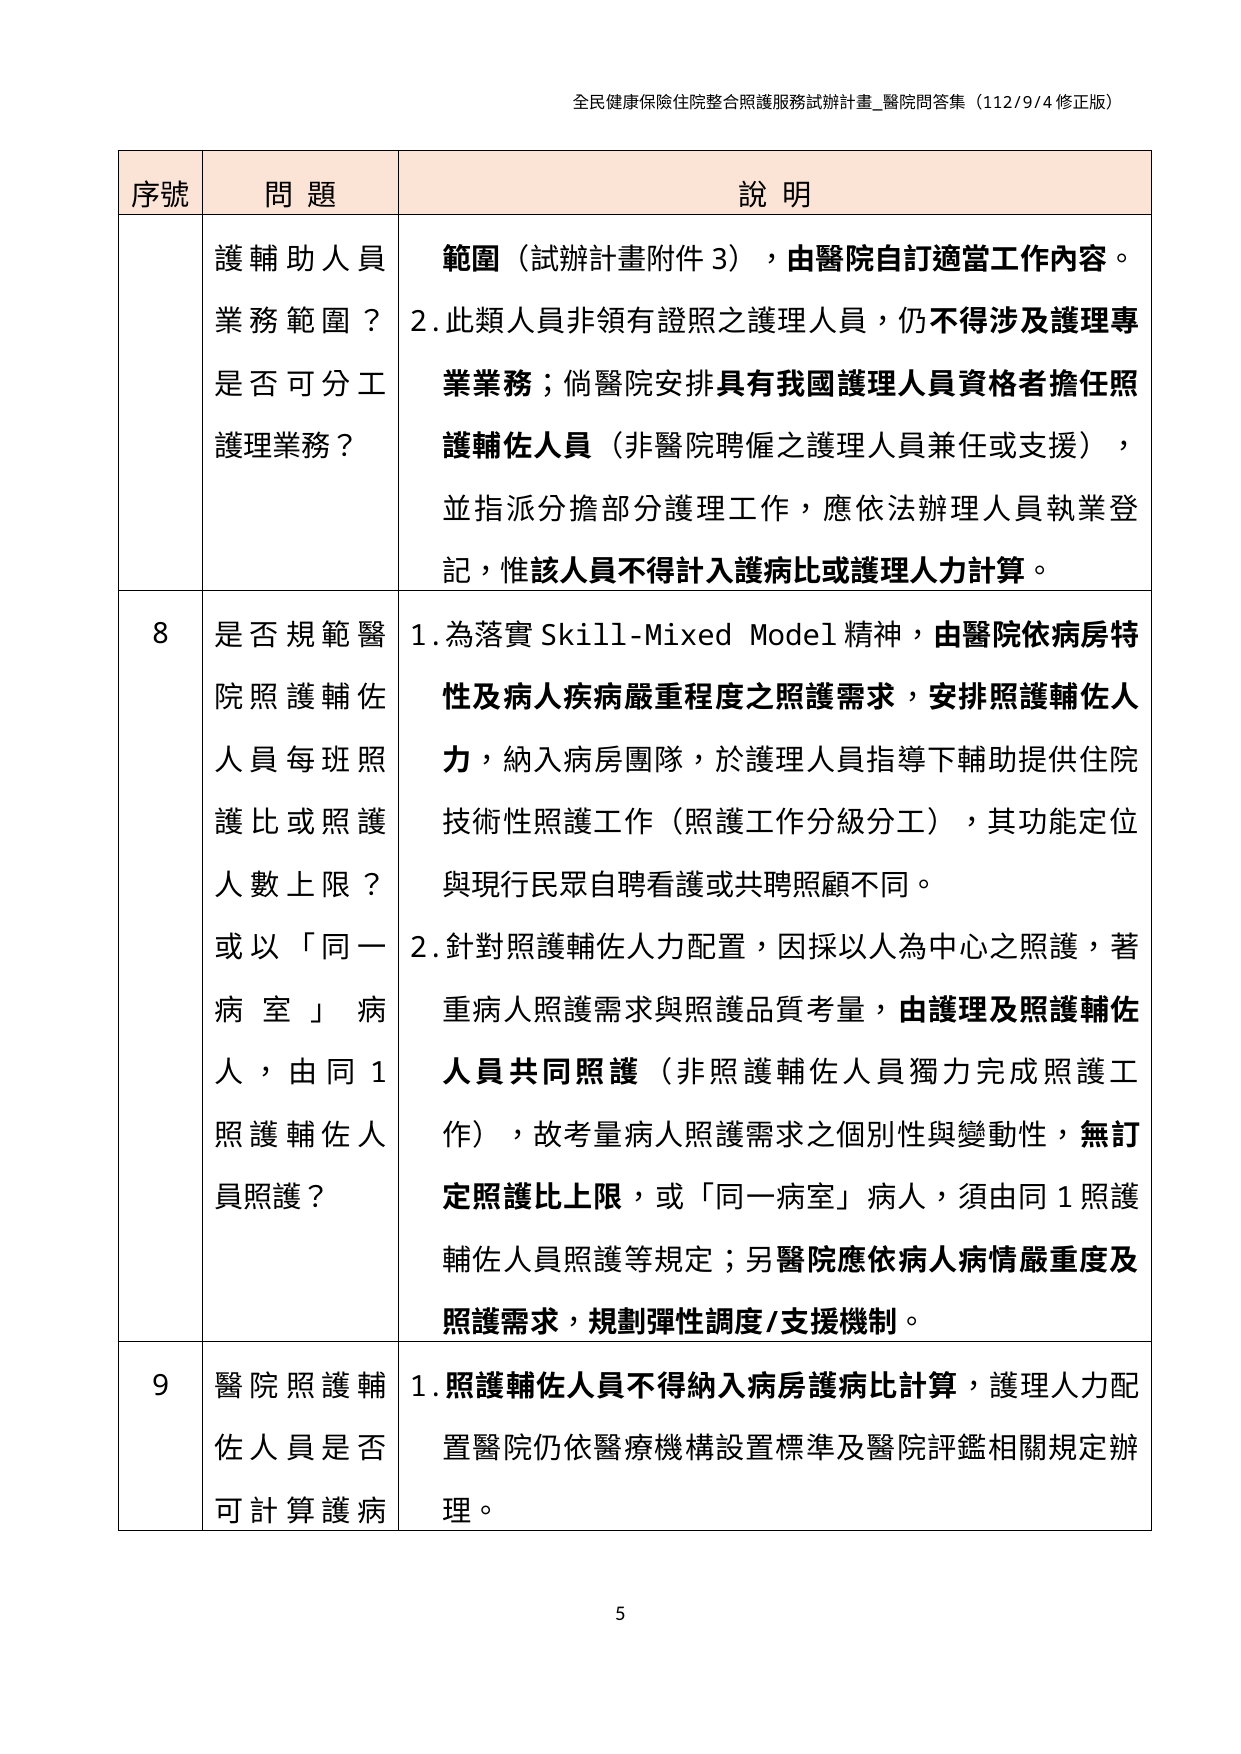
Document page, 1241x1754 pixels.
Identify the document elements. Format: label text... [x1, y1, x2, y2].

table_cell 護輔助人員業務範圍？是否可分工護理業務？ [203, 215, 398, 590]
table_cell 是否規範醫院照護輔佐人員每班照護比或照護人數上限？或以「同一病室」病人，由同1照護輔佐人員照護？ [203, 591, 398, 1341]
table_cell 1.照護輔佐人員不得納入病房護病比計算，護理人力配置醫院仍依醫療機構設置標準及醫院評鑑相關規定辦理。 [399, 1342, 1151, 1529]
table_cell 醫院照護輔佐人員是否可計算護病 [203, 1342, 398, 1529]
table_cell 1.為落實Skill-Mixed Model精神，由醫院依病房特性及病人疾病嚴重程度之照護需求，安排照護輔佐人力，納入病房團隊，於護理人員指導下輔助提供住院技術性照護工作（照護工作分級分工），其功能定位與現行民眾自聘看護或共聘照顧不同。 2.針對照護輔佐人力配置，因採以人為中心之照護，著重病人照護需求與照護品質考量，由護理及照護輔佐人員共同照護（非照護輔佐人員獨力完成照護工作），故考量病人照護需求之個別性與變動性，無訂定照護比上限，或「同一病室」病人，須由同1照護輔佐人員照護等規定；另醫院應依病人病情嚴重度及照護需求，規劃彈性調度/支援機制。 [399, 591, 1151, 1341]
table_header 說 明 [399, 151, 1151, 214]
table_header 問 題 [203, 151, 398, 214]
table_cell 範圍（試辦計畫附件3），由醫院自訂適當工作內容。 2.此類人員非領有證照之護理人員，仍不得涉及護理專業業務；倘醫院安排具有我國護理人員資格者擔任照護輔佐人員（非醫院聘僱之護理人員兼任或支援），並指派分擔部分護理工作，應依法辦理人員執業登記，惟該人員不得計入護病比或護理人力計算。 [399, 215, 1151, 590]
table_cell 8 [119, 591, 202, 1341]
table_header 序號 [119, 151, 202, 214]
table_cell 9 [119, 1342, 202, 1529]
table_cell [119, 215, 202, 590]
